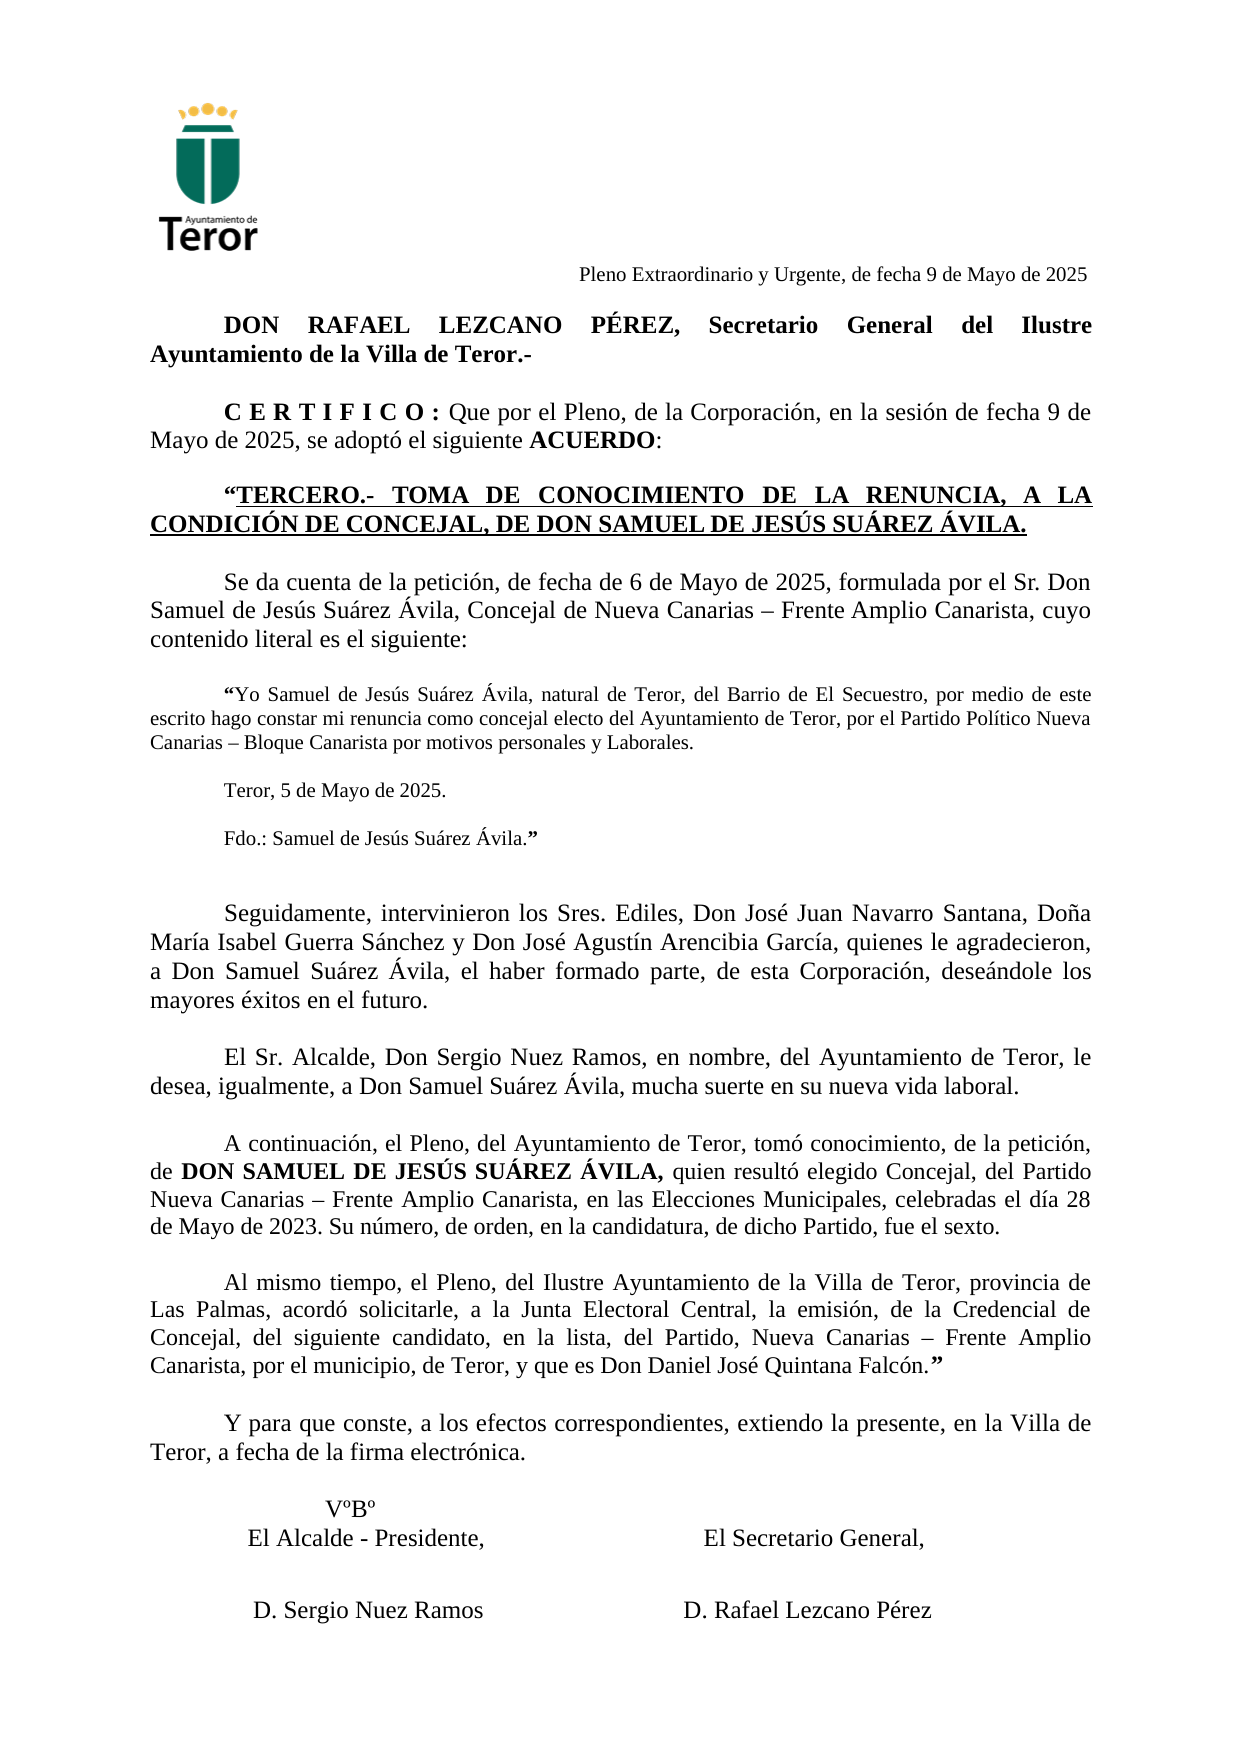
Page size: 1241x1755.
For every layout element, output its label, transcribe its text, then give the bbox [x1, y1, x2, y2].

text Teror, 5 de Mayo de 2025. [150, 778, 1093, 802]
text El Sr. Alcalde, Don Sergio Nuez Ramos, en nombre, del Ayuntamiento de Teror, le desea, igualmente, a Don Samuel Suárez Ávila, mucha suerte en su nueva vida laboral. [150, 1042, 1093, 1100]
text Al mismo tiempo, el Pleno, del Ilustre Ayuntamiento de la Villa de Teror, provincia de Las Palmas, acordó solicitarle, a la Junta Electoral Central, la emisión, de la Credencial de Concejal, del siguiente candidato, en la lista, del Partido, Nueva Canarias – Frente Amplio Canarista, por el municipio, de Teror, y que es Don Daniel José Quintana Falcón.” [150, 1268, 1093, 1379]
text Y para que conste, a los efectos correspondientes, extiendo la presente, en la Villa de Teror, a fecha de la firma electrónica. [150, 1408, 1093, 1465]
text VºBº [150, 1494, 1093, 1523]
text Se da cuenta de la petición, de fecha de 6 de Mayo de 2025, formulada por el Sr. Don Samuel de Jesús Suárez Ávila, Concejal de Nueva Canarias – Frente Amplio Canarista, cuyo contenido literal es el siguiente: [150, 567, 1093, 653]
text “TERCERO.- TOMA DE CONOCIMIENTO DE LA RENUNCIA, A LA CONDICIÓN DE CONCEJAL, DE DON SAMUEL DE JESÚS SUÁREZ ÁVILA. [150, 481, 1093, 538]
text C E R T I F I C O : Que por el Pleno, de la Corporación, en la sesión de fecha 9 de Mayo de 2025, se adoptó el siguiente ACUERDO: [150, 397, 1093, 454]
text “Yo Samuel de Jesús Suárez Ávila, natural de Teror, del Barrio de El Secuestro, por medio de este escrito hago constar mi renuncia como concejal electo del Ayuntamiento de Teror, por el Partido Político Nueva Canarias – Bloque Canarista por motivos personales y Laborales. [150, 682, 1093, 754]
text Seguidamente, intervinieron los Sres. Ediles, Don José Juan Navarro Santana, Doña María Isabel Guerra Sánchez y Don José Agustín Arencibia García, quienes le agradecieron, a Don Samuel Suárez Ávila, el haber formado parte, de esta Corporación, deseándole los mayores éxitos en el futuro. [150, 898, 1093, 1013]
text El Alcalde - Presidente, El Secretario General, [150, 1523, 1093, 1552]
text DON RAFAEL LEZCANO PÉREZ, Secretario General del Ilustre Ayuntamiento de la Villa de Teror.- [150, 311, 1093, 368]
text A continuación, el Pleno, del Ayuntamiento de Teror, tomó conocimiento, de la petición, de DON SAMUEL DE JESÚS SUÁREZ ÁVILA, quien resultó elegido Concejal, del Partido Nueva Canarias – Frente Amplio Canarista, en las Elecciones Municipales, celebradas el día 28 de Mayo de 2023. Su número, de orden, en la candidatura, de dicho Partido, fue el sexto. [150, 1128, 1093, 1240]
text Fdo.: Samuel de Jesús Suárez Ávila.” [150, 826, 1093, 850]
text D. Sergio Nuez Ramos D. Rafael Lezcano Pérez [150, 1595, 1093, 1623]
